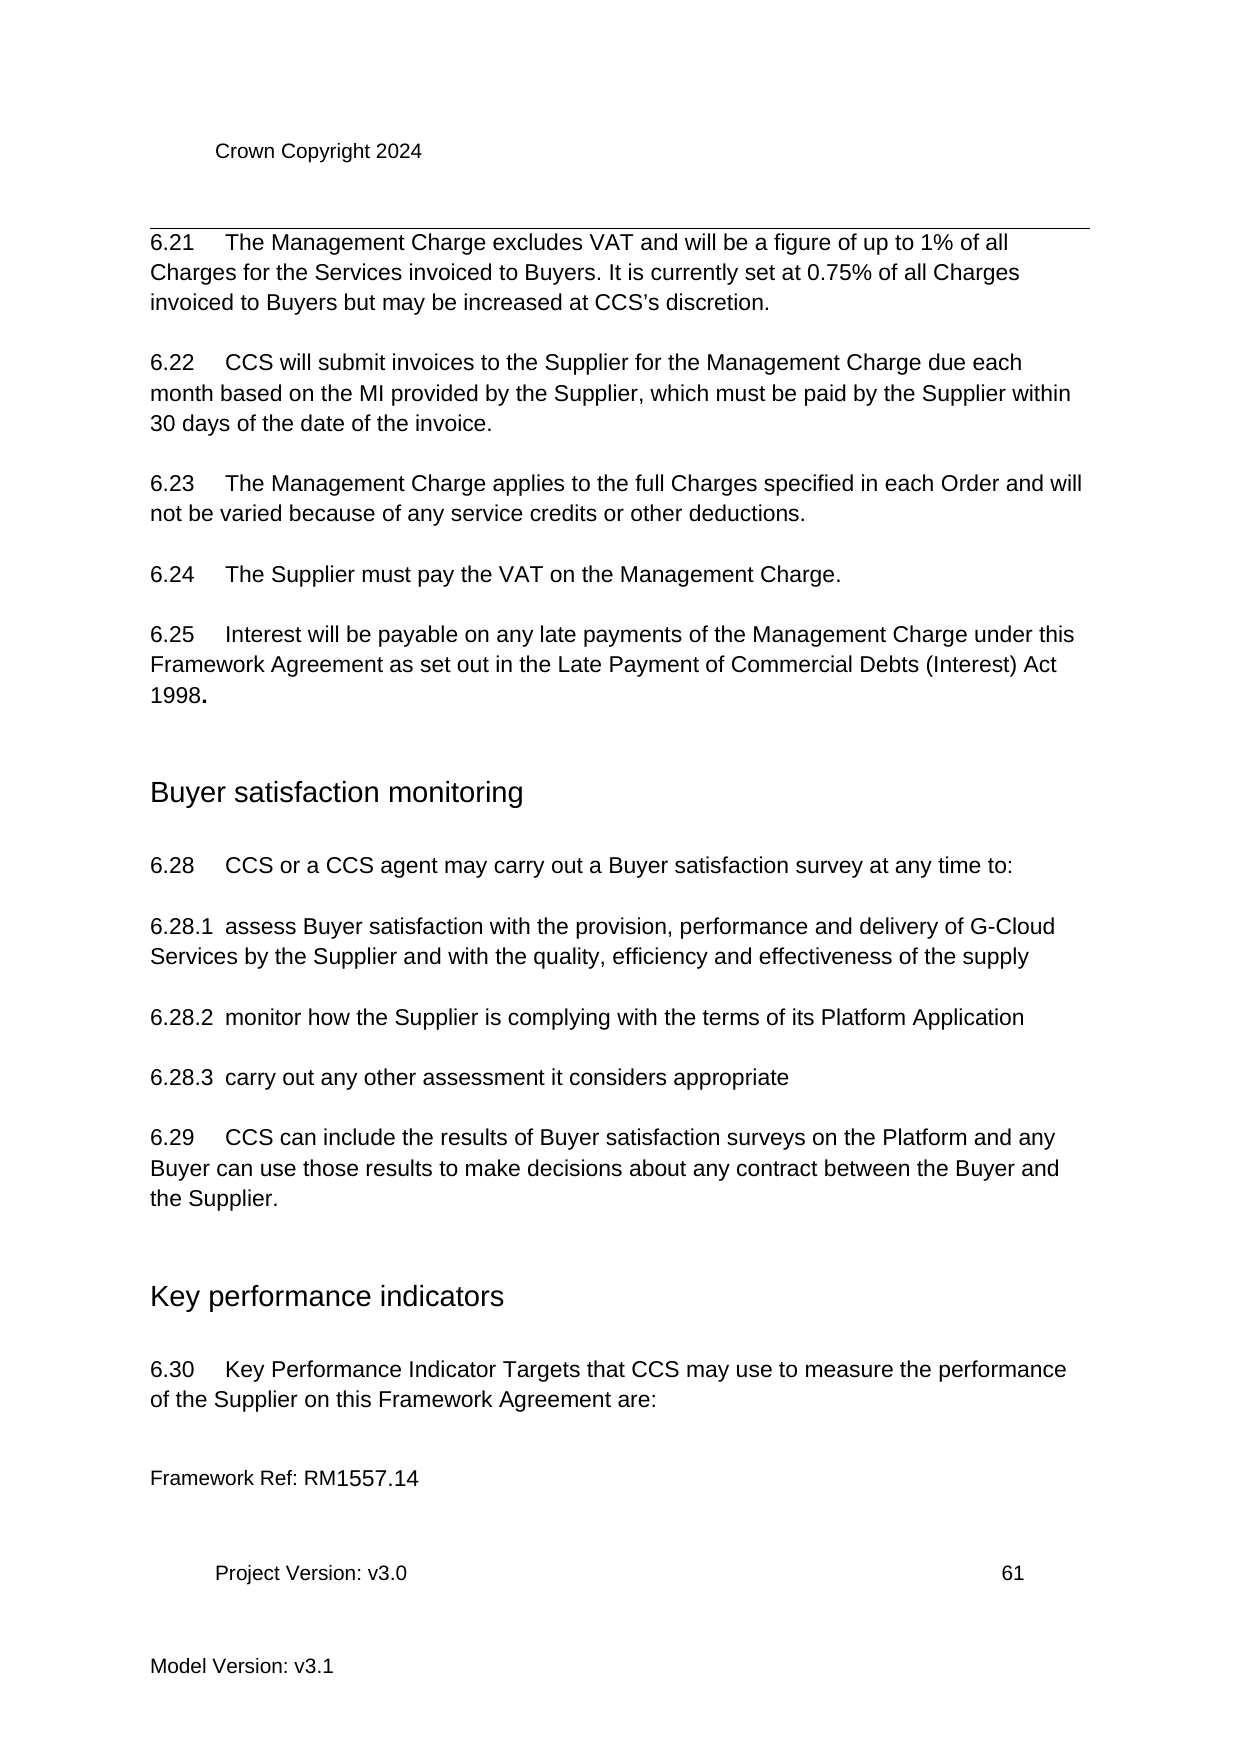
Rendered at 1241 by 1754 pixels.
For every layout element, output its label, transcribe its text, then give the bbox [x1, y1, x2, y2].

subtitle 6.28.2 monitor how the Supplier is complying with the terms of its Platform Application [150, 1003, 1090, 1030]
subtitle 6.28.3 carry out any other assessment it considers appropriate [150, 1064, 1090, 1090]
subtitle 6.29 CCS can include the results of Buyer satisfaction surveys on the Platform and any Buyer can use those results to make decisions about any contract between the Buyer and the Supplier. [150, 1124, 1090, 1211]
subtitle 6.30 Key Performance Indicator Targets that CCS may use to measure the performance of the Supplier on this Framework Agreement are: [150, 1356, 1090, 1412]
subtitle 6.23 The Management Charge applies to the full Charges specified in each Order and will not be varied because of any service credits or other deductions. [150, 470, 1090, 527]
subtitle 6.28 CCS or a CCS agent may carry out a Buyer satisfaction survey at any time to: [150, 852, 1090, 879]
subtitle 6.22 CCS will submit invoices to the Supplier for the Management Charge due each month based on the MI provided by the Supplier, which must be paid by the Supplier within 30 days of the date of the invoice. [150, 349, 1090, 436]
subtitle Buyer satisfaction monitoring [150, 775, 1090, 809]
subtitle 6.21 The Management Charge excludes VAT and will be a figure of up to 1% of all Charges for the Services invoiced to Buyers. It is currently set at 0.75% of all Charges invoiced to Buyers but may be increased at CCS’s discretion. [150, 228, 1090, 315]
subtitle 6.24 The Supplier must pay the VAT on the Management Charge. [150, 561, 1090, 587]
subtitle 6.25 Interest will be payable on any late payments of the Management Charge under this Framework Agreement as set out in the Late Payment of Commercial Debts (Interest) Act 1998. [150, 621, 1090, 708]
subtitle 6.28.1 assess Buyer satisfaction with the provision, performance and delivery of G-Cloud Services by the Supplier and with the quality, efficiency and effectiveness of the supply [150, 913, 1090, 969]
subtitle Key performance indicators [150, 1278, 1090, 1312]
